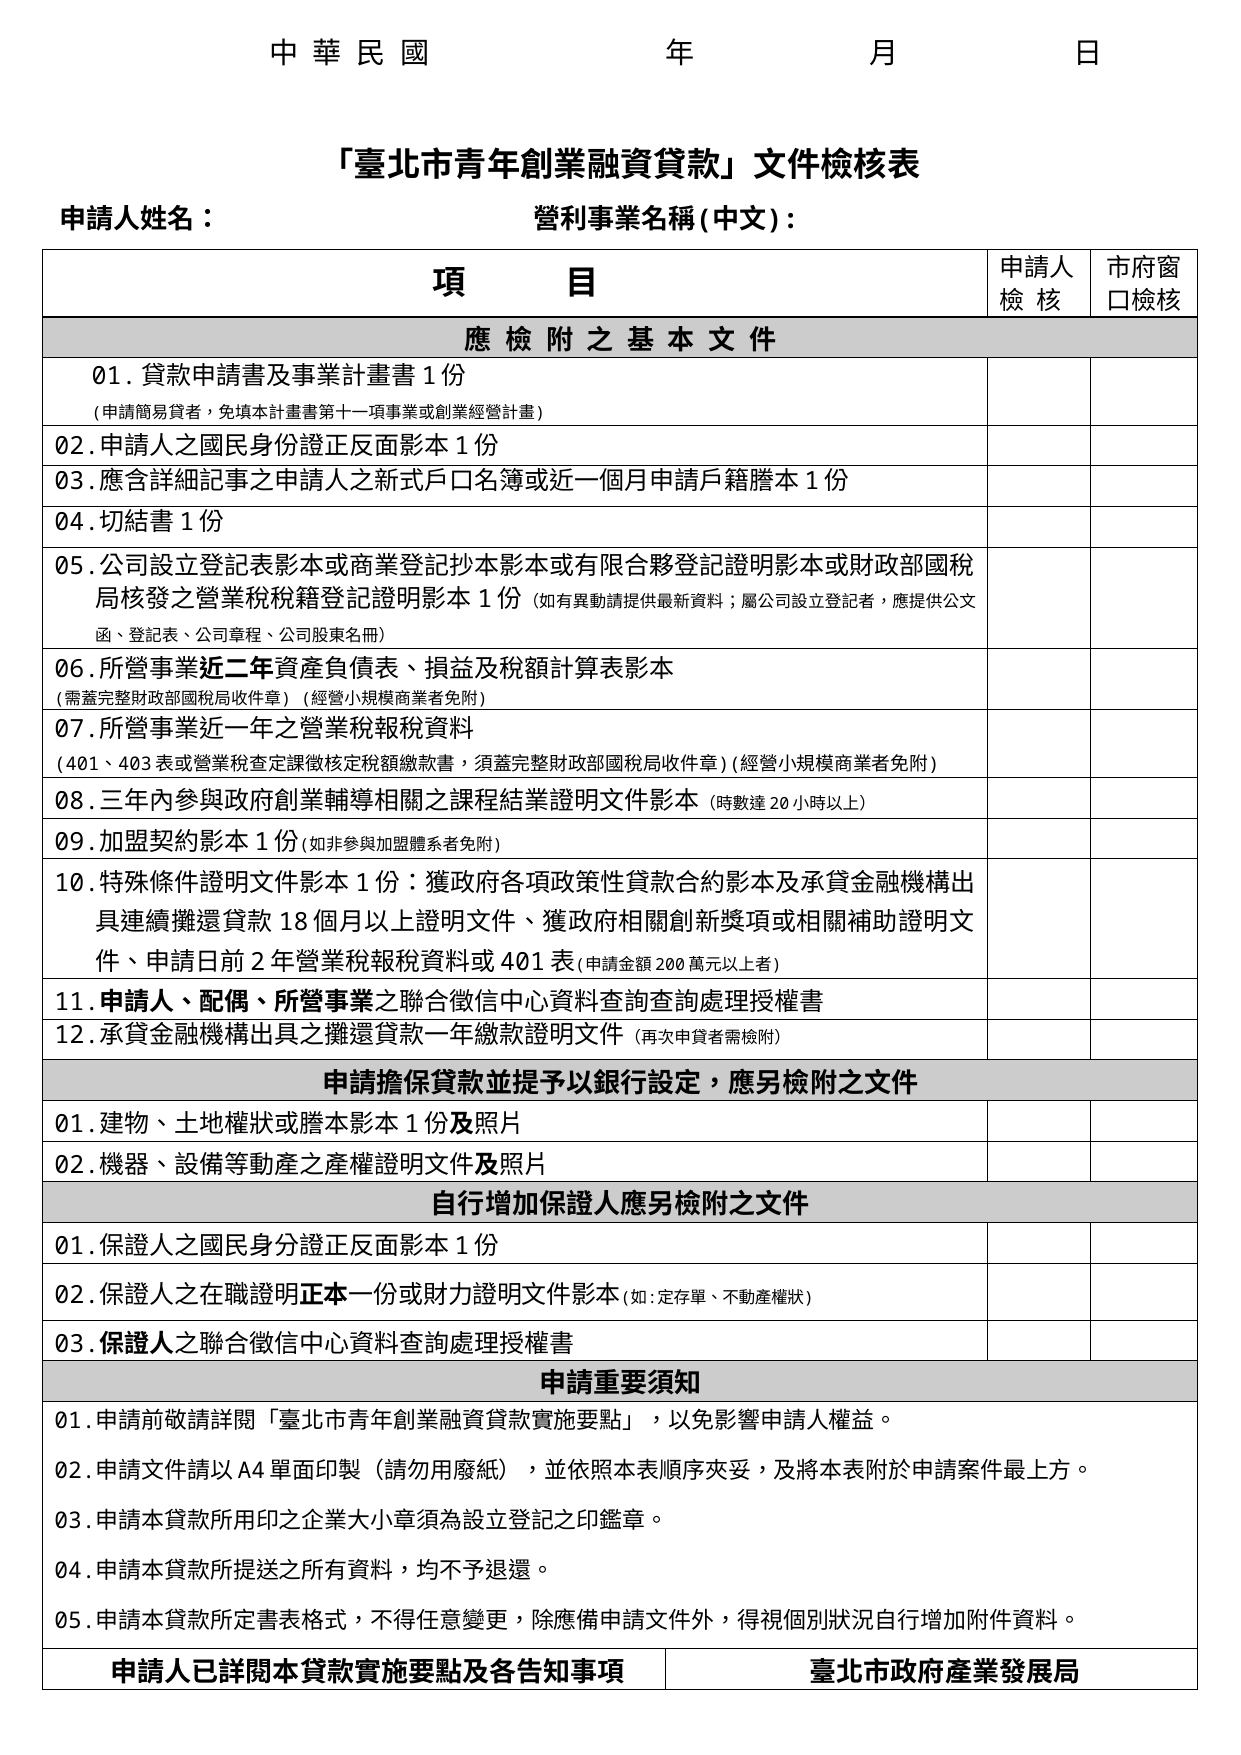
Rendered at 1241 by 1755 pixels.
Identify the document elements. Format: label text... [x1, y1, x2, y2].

table_cell [988, 1264, 1090, 1319]
table_cell 貸款申請書及事業計畫書1份 (申請簡易貸者，免填本計畫書第十一項事業或創業經營計畫) [43, 358, 987, 425]
table_cell [1091, 1321, 1197, 1360]
table_cell [1091, 507, 1197, 547]
table_header 項 目 [43, 250, 987, 316]
table_cell [1091, 1142, 1197, 1181]
table_cell 09.加盟契約影本1份(如非參與加盟體系者免附) [43, 819, 987, 858]
table_cell [988, 649, 1090, 709]
table_cell [988, 426, 1090, 465]
table_cell [1091, 1101, 1197, 1141]
table_cell [988, 548, 1090, 648]
table_cell 申請重要須知 [43, 1361, 1197, 1401]
table_cell 01.申請前敬請詳閱「臺北市青年創業融資貸款實施要點」，以免影響申請人權益。 02.申請文件請以A4單面印製（請勿用廢紙），並依照本表順序夾妥，及將本表附於申請案件最上方。 03.申請本貸款所用印之企業大小章須為設立登記之印鑑章。 04.申請本貸款所提送之所有資料，均不予退還。 05.申請本貸款所定書表格式，不得任意變更，除應備申請文件外，得視個別狀況自行增加附件資料。 [43, 1402, 1197, 1648]
table_cell 臺北市政府產業發展局 [666, 1649, 1197, 1689]
table_cell 04.切結書1份 [43, 507, 987, 547]
table_cell [1091, 859, 1197, 978]
table_cell 07.所營事業近一年之營業稅報稅資料 (401、403表或營業稅查定課徵核定稅額繳款書，須蓋完整財政部國稅局收件章)(經營小規模商業者免附) [43, 710, 987, 777]
table_cell [1091, 1264, 1197, 1319]
table_cell [1091, 426, 1197, 465]
table_cell 申請人已詳閱本貸款實施要點及各告知事項 [43, 1649, 665, 1689]
table_cell 06.所營事業近二年資產負債表、損益及稅額計算表影本 (需蓋完整財政部國稅局收件章) (經營小規模商業者免附) [43, 649, 987, 709]
table_cell [988, 778, 1090, 818]
table_cell 02.申請人之國民身份證正反面影本1份 [43, 426, 987, 465]
table_cell 申請擔保貸款並提予以銀行設定，應另檢附之文件 [43, 1060, 1197, 1100]
text 「臺北市青年創業融資貸款」文件檢核表 [59, 138, 1181, 186]
table_cell [1091, 778, 1197, 818]
table_cell [988, 507, 1090, 547]
table_cell [988, 1223, 1090, 1262]
table_cell 01.保證人之國民身分證正反面影本1份 [43, 1223, 987, 1262]
table_cell 03.保證人之聯合徵信中心資料查詢處理授權書 [43, 1321, 987, 1360]
table_cell 11.申請人、配偶、所營事業之聯合徵信中心資料查詢查詢處理授權書 [43, 979, 987, 1019]
table_header 申請人檢 核 [988, 250, 1090, 316]
table_cell [1091, 1020, 1197, 1059]
table_cell [988, 466, 1090, 506]
table_cell 02.機器、設備等動產之產權證明文件及照片 [43, 1142, 987, 1181]
table_cell [988, 979, 1090, 1019]
table_cell [988, 859, 1090, 978]
table_cell 08.三年內參與政府創業輔導相關之課程結業證明文件影本（時數達20小時以上） [43, 778, 987, 818]
table_cell 應 檢 附 之 基 本 文 件 [43, 318, 1197, 357]
table_cell 01.建物、土地權狀或謄本影本1份及照片 [43, 1101, 987, 1141]
table_cell [1091, 358, 1197, 425]
table_cell 10.特殊條件證明文件影本1份：獲政府各項政策性貸款合約影本及承貸金融機構出具連續攤還貸款18個月以上證明文件、獲政府相關創新獎項或相關補助證明文件、申請日前2年營業稅報稅資料或401表(申請金額200萬元以上者) [43, 859, 987, 978]
table_cell [1091, 710, 1197, 777]
table_cell [988, 1101, 1090, 1141]
table_cell [1091, 979, 1197, 1019]
table_cell 05.公司設立登記表影本或商業登記抄本影本或有限合夥登記證明影本或財政部國稅局核發之營業稅稅籍登記證明影本1份（如有異動請提供最新資料；屬公司設立登記者，應提供公文函、登記表、公司章程、公司股東名冊） [43, 548, 987, 648]
table_cell [1091, 819, 1197, 858]
table_cell [988, 710, 1090, 777]
table_cell [988, 358, 1090, 425]
table_cell [988, 1321, 1090, 1360]
table_cell 自行增加保證人應另檢附之文件 [43, 1182, 1197, 1222]
table_cell [988, 819, 1090, 858]
table_cell [988, 1020, 1090, 1059]
table_cell [1091, 1223, 1197, 1262]
table_cell 12.承貸金融機構出具之攤還貸款一年繳款證明文件（再次申貸者需檢附） [43, 1020, 987, 1059]
table_cell [988, 1142, 1090, 1181]
table_cell [1091, 649, 1197, 709]
table_cell 03.應含詳細記事之申請人之新式戶口名簿或近一個月申請戶籍謄本1份 [43, 466, 987, 506]
table_cell [1091, 466, 1197, 506]
text 申請人姓名： 營利事業名稱(中文): [59, 197, 1181, 236]
table_cell [1091, 548, 1197, 648]
text 中 華 民 國 年 月 日 [59, 29, 1181, 72]
table_header 市府窗口檢核 [1091, 250, 1197, 316]
table_cell 02.保證人之在職證明正本一份或財力證明文件影本(如:定存單、不動產權狀) [43, 1264, 987, 1319]
